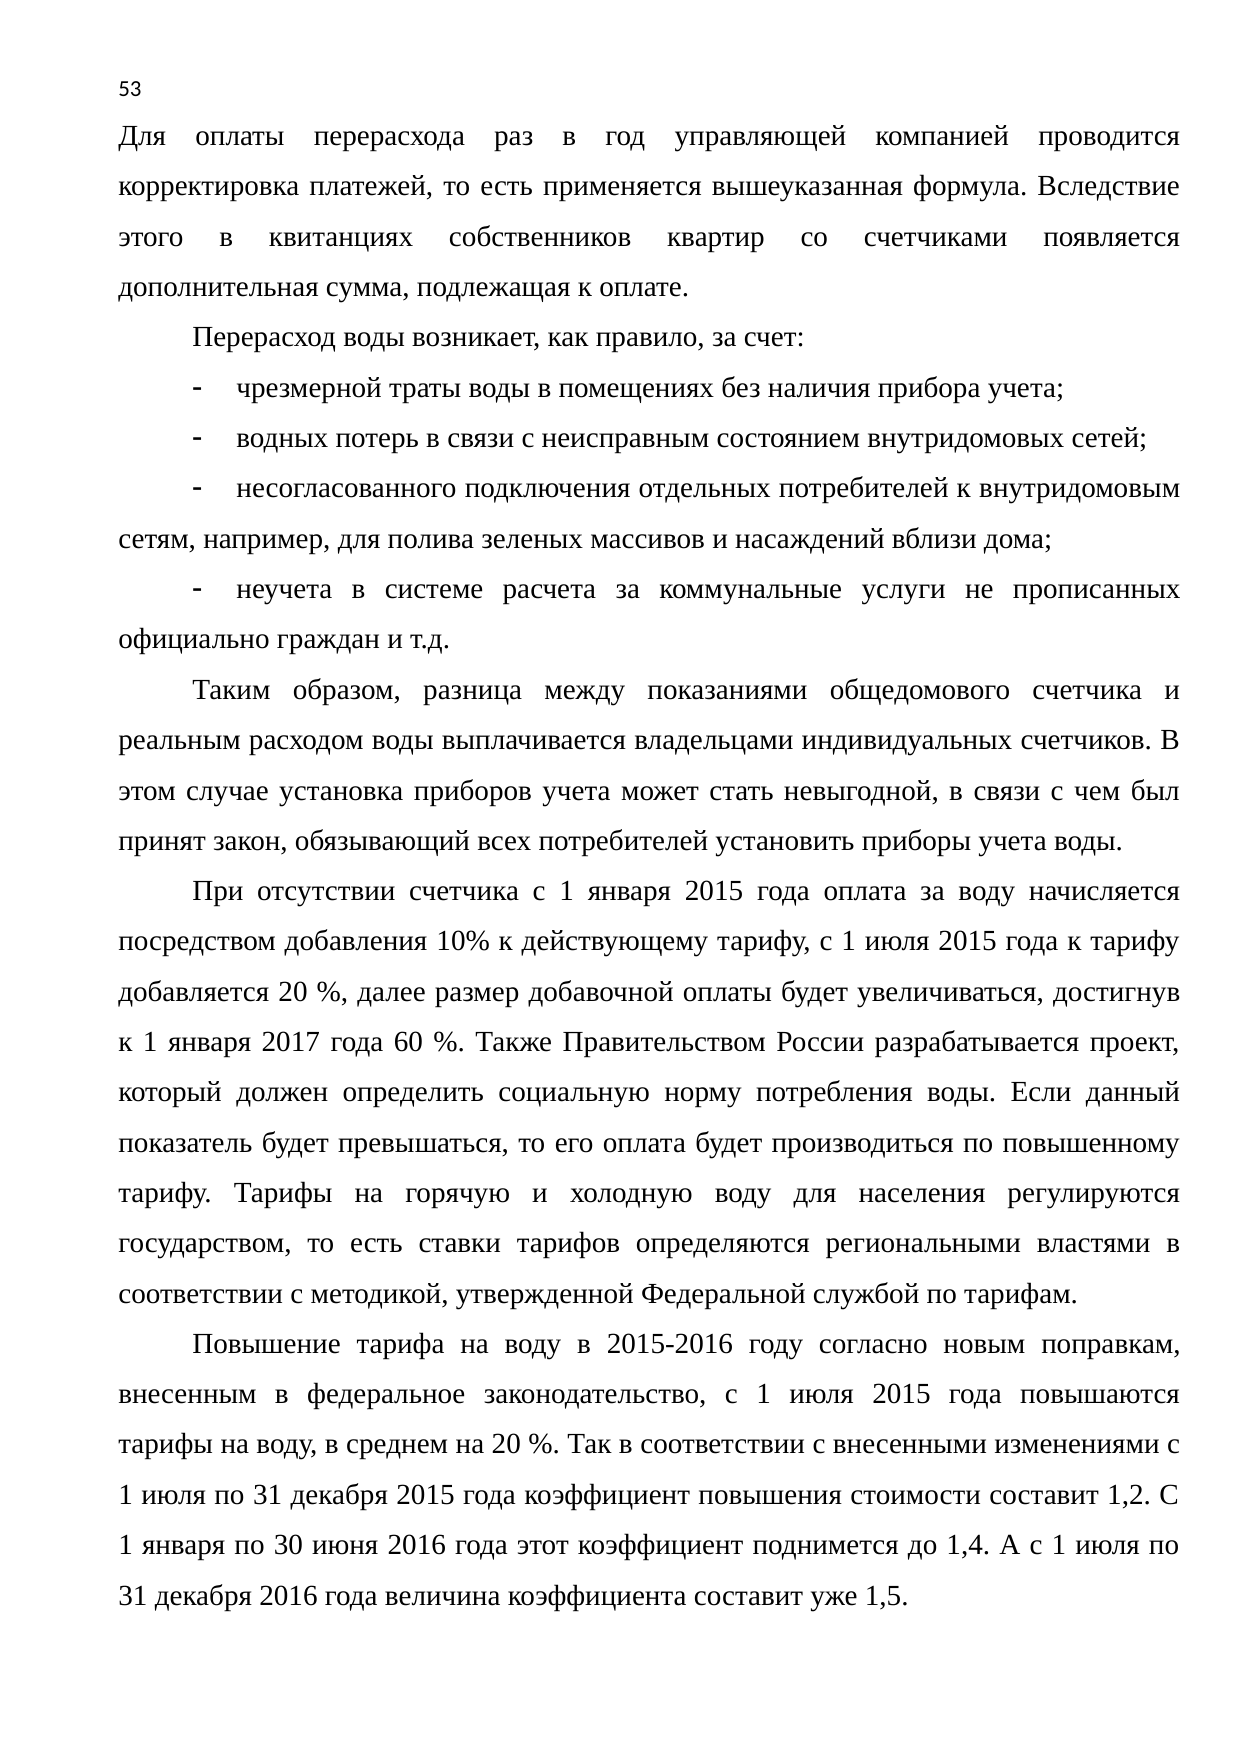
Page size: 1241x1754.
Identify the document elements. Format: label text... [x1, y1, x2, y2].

text Для оплаты перерасхода раз в год управляющей компанией проводится корректировка платежей, то есть применяется вышеуказанная формула. Вследствие этого в квитанциях собственников квартир со счетчиками появляется дополнительная сумма, подлежащая к оплате. [118, 118, 1181, 303]
list неучета в системе расчета за коммунальные услуги не прописанных официально граждан и т.д. [118, 571, 1181, 655]
text Перерасход воды возникает, как правило, за счет: [118, 319, 1181, 353]
text При отсутствии счетчика с 1 января 2015 года оплата за воду начисляется посредством добавления 10% к действующему тарифу, с 1 июля 2015 года к тарифу добавляется 20 %, далее размер добавочной оплаты будет увеличиваться, достигнув к 1 января 2017 года 60 %. Также Правительством России разрабатывается проект, который должен определить социальную норму потребления воды. Если данный показатель будет превышаться, то его оплата будет производиться по повышенному тарифу. Тарифы на горячую и холодную воду для населения регулируются государством, то есть ставки тарифов определяются региональными властями в соответствии с методикой, утвержденной Федеральной службой по тарифам. [118, 873, 1181, 1309]
text Таким образом, разница между показаниями общедомового счетчика и реальным расходом воды выплачивается владельцами индивидуальных счетчиков. В этом случае установка приборов учета может стать невыгодной, в связи с чем был принят закон, обязывающий всех потребителей установить приборы учета воды. [118, 672, 1181, 856]
text Повышение тарифа на воду в 2015-2016 году согласно новым поправкам, внесенным в федеральное законодательство, с 1 июля 2015 года повышаются тарифы на воду, в среднем на 20 %. Так в соответствии с внесенными изменениями с 1 июля по 31 декабря 2015 года коэффициент повышения стоимости составит 1,2. С 1 января по 30 июня 2016 года этот коэффициент поднимется до 1,4. А с 1 июля по 31 декабря 2016 года величина коэффициента составит уже 1,5. [118, 1326, 1181, 1611]
list водных потерь в связи с неисправным состоянием внутридомовых сетей; [118, 420, 1181, 454]
list несогласованного подключения отдельных потребителей к внутридомовым сетям, например, для полива зеленых массивов и насаждений вблизи дома; [118, 471, 1181, 554]
list чрезмерной траты воды в помещениях без наличия прибора учета; [118, 370, 1181, 403]
